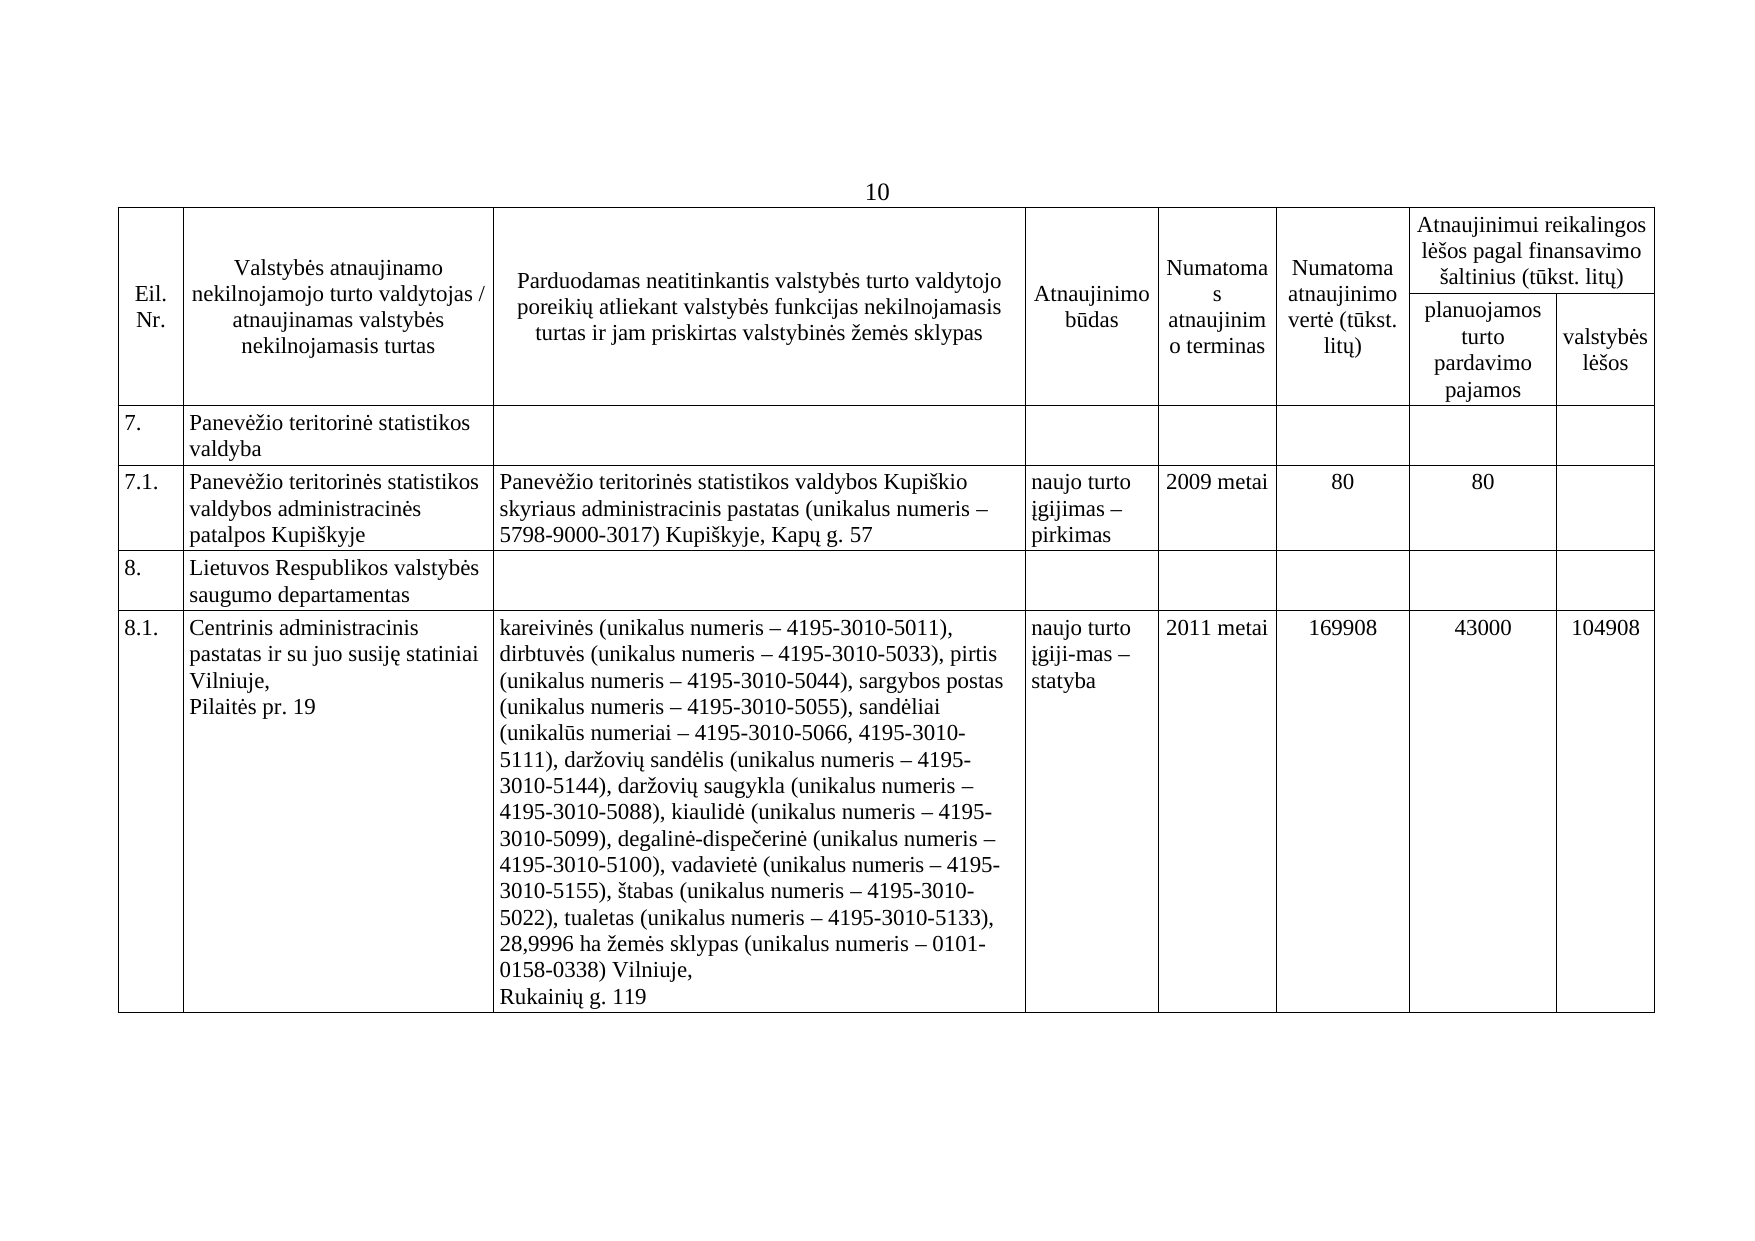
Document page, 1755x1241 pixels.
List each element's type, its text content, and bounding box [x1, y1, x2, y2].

table_header Parduodamas neatitinkantis valstybės turto valdytojo poreikių atliekant valstybės funkcijas nekilnojamasis turtas ir jam priskirtas valstybinės žemės sklypas [494, 208, 1025, 405]
table_cell 7.1. [119, 466, 183, 550]
table_cell [1557, 406, 1654, 464]
table_cell 80 [1277, 466, 1409, 550]
table_cell 8. [119, 551, 183, 610]
table_cell 2011 metai [1159, 611, 1276, 1012]
table_cell [1557, 466, 1654, 550]
table_cell [494, 551, 1025, 610]
table_cell Lietuvos Respublikos valstybės saugumo departamentas [184, 551, 493, 610]
table_cell [1557, 551, 1654, 610]
table_cell 7. [119, 406, 183, 464]
table_cell Panevėžio teritorinės statistikos valdybos Kupiškio skyriaus administracinis pastatas (unikalus numeris – 5798-9000-3017) Kupiškyje, Kapų g. 57 [494, 466, 1025, 550]
table_cell planuojamos turto pardavimo pajamos [1410, 294, 1556, 405]
table_cell naujo turto įgiji-mas – statyba [1026, 611, 1158, 1012]
table_cell [494, 406, 1025, 464]
table_cell 169908 [1277, 611, 1409, 1012]
table_header Atnaujinimo būdas [1026, 208, 1158, 405]
table_cell [1159, 406, 1276, 464]
table_cell naujo turto įgijimas – pirkimas [1026, 466, 1158, 550]
table_cell [1026, 551, 1158, 610]
table_cell [1159, 551, 1276, 610]
table_cell Panevėžio teritorinė statistikos valdyba [184, 406, 493, 464]
table_header Valstybės atnaujinamo nekilnojamojo turto valdytojas / atnaujinamas valstybės nekilnojamasis turtas [184, 208, 493, 405]
table_cell [1410, 406, 1556, 464]
table_cell 2009 metai [1159, 466, 1276, 550]
table_cell 80 [1410, 466, 1556, 550]
table_cell Centrinis administracinis pastatas ir su juo susiję statiniai Vilniuje, Pilaitės pr. 19 [184, 611, 493, 1012]
table_cell [1410, 551, 1556, 610]
table_cell Panevėžio teritorinės statistikos valdybos administracinės patalpos Kupiškyje [184, 466, 493, 550]
table_cell [1277, 406, 1409, 464]
table_cell valstybės lėšos [1557, 294, 1654, 405]
table_cell 43000 [1410, 611, 1556, 1012]
table_cell 8.1. [119, 611, 183, 1012]
table_cell 104908 [1557, 611, 1654, 1012]
table_header Numatoma atnaujinimo vertė (tūkst. litų) [1277, 208, 1409, 405]
table_cell [1277, 551, 1409, 610]
table_cell kareivinės (unikalus numeris – 4195-3010-5011), dirbtuvės (unikalus numeris – 4195-3010-5033), pirtis (unikalus numeris – 4195-3010-5044), sargybos postas (unikalus numeris – 4195-3010-5055), sandėliai (unikalūs numeriai – 4195-3010-5066, 4195-3010-5111), daržovių sandėlis (unikalus numeris – 4195-3010-5144), daržovių saugykla (unikalus numeris – 4195-3010-5088), kiaulidė (unikalus numeris – 4195-3010-5099), degalinė-dispečerinė (unikalus numeris – 4195-3010-5100), vadavietė (unikalus numeris – 4195-3010-5155), štabas (unikalus numeris – 4195-3010-5022), tualetas (unikalus numeris – 4195-3010-5133), 28,9996 ha žemės sklypas (unikalus numeris – 0101-0158-0338) Vilniuje, Rukainių g. 119 [494, 611, 1025, 1012]
table_header Numatomas atnaujinimo terminas [1159, 208, 1276, 405]
table_cell [1026, 406, 1158, 464]
table_header Atnaujinimui reikalingos lėšos pagal finansavimo šaltinius (tūkst. litų) [1410, 208, 1654, 293]
table_header Eil. Nr. [119, 208, 183, 405]
